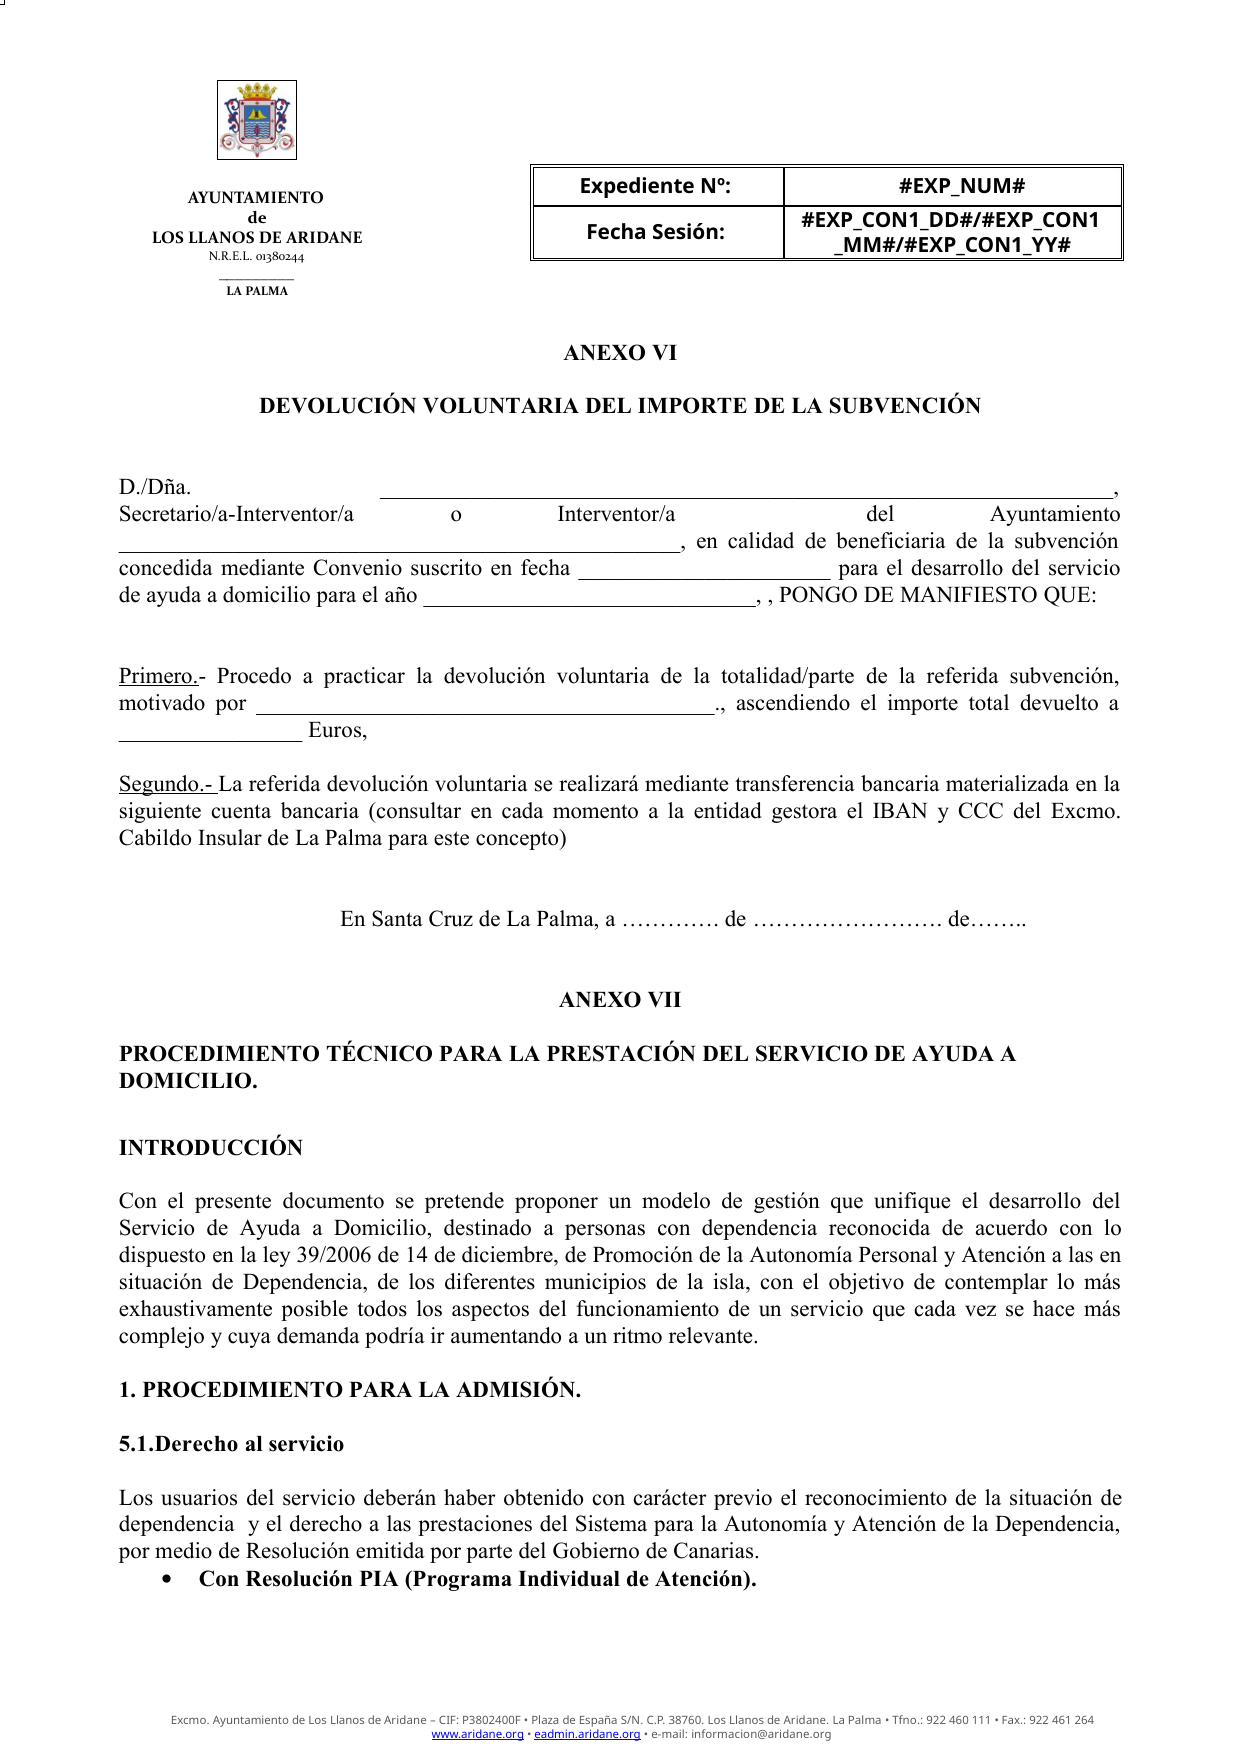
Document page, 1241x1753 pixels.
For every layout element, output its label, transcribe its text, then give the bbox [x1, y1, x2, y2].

text . PROCEDIMIENTO PARA LA ADMISIÓN. [130, 1377, 607, 1403]
text [701, 501, 866, 527]
text .1.Derecho al servicio [130, 1431, 607, 1457]
text _______________ Euros, [130, 717, 393, 742]
picture [531, 165, 1123, 260]
text siguiente cuenta bancaria (consultar en cada momento a la entidad gestora el IBAN y CCC del Excmo. [119, 798, 1146, 823]
text LOS LLANOS DE ARIDANE [152, 230, 387, 247]
text PROCEDIMIENTO TÉCNICO PARA LA PRESTACIÓN DEL SERVICIO DE AYUDA A [119, 1041, 1042, 1067]
text DOMICILIO. [119, 1068, 1042, 1093]
text ________________________________________________, en calidad de beneficiaria de la subvención [155, 528, 1146, 553]
text Expediente Nº: [579, 173, 761, 198]
text Servicio de Ayuda a Domicilio, destinado a personas con dependencia reconocida de acuerdo con lo [119, 1215, 1146, 1240]
text de [247, 210, 387, 227]
text LA PALMA [226, 286, 317, 298]
text Interventor/a [557, 501, 701, 527]
text Ayuntamiento [989, 501, 1146, 527]
text En Santa Cruz de La Palma, a …………. de ……………………. de…….. [340, 906, 1051, 931]
text motivado por ________________________________________., ascendiendo el importe total devuelto a [119, 690, 1145, 715]
picture [218, 81, 296, 159]
text dependencia y el derecho a las prestaciones del Sistema para la Autonomía y Atención de la Dependencia, [119, 1511, 1146, 1537]
text DEVOLUCIÓN VOLUNTARIA DEL IMPORTE DE LA SUBVENCIÓN [259, 394, 1007, 419]
text situación de Dependencia, de los diferentes municipios de la isla, con el objetivo de contemplar lo más [119, 1269, 1146, 1294]
text complejo y cuya demanda podría ir aumentando a un ritmo relevante. [119, 1323, 1146, 1348]
text Cabildo Insular de La Palma para este concepto) [119, 825, 1146, 850]
text dispuesto en la ley 39/2006 de 14 de diciembre, de Promoción de la Autonomía Personal y Atención a las en [119, 1242, 1146, 1267]
text INTRODUCCIÓN [119, 1134, 328, 1160]
text ________________________________________________________________, [380, 474, 1146, 499]
text Secretario/a-Interventor/a [119, 501, 450, 527]
text _ [317, 266, 327, 282]
text Los usuarios del servicio deberán haber obtenido con carácter previo el reconocimiento de la situación de [119, 1484, 1146, 1510]
text [919, 501, 989, 527]
text por medio de Resolución emitida por parte del Gobierno de Canarias. [119, 1538, 1146, 1564]
text N.R.E.L. 01380244 [208, 250, 327, 262]
text _ [219, 266, 226, 279]
text #EXP_CON1_DD#/#EXP_CON1 [801, 207, 1161, 232]
text D./Dña. [119, 474, 380, 499]
text ________ [226, 266, 317, 282]
text Con el presente documento se pretende proponer un modelo de gestión que unifique el desarrollo del [119, 1188, 1146, 1213]
text Segundo.- La referida devolución voluntaria se realizará mediante transferencia bancaria materializada en la [119, 771, 1146, 796]
text concedida mediante Convenio suscrito en fecha ______________________ para el desarrollo del servicio [119, 555, 1145, 580]
text  [161, 1563, 197, 1591]
text del [866, 501, 919, 527]
text _ [119, 717, 130, 741]
text 1 [119, 1377, 130, 1403]
text exhaustivamente posible todos los aspectos del funcionamiento de un servicio que cada vez se hace más [119, 1296, 1146, 1321]
text Con Resolución PIA (Programa Individual de Atención). [199, 1566, 781, 1591]
text www.aridane.org • eadmin.aridane.org • e-mail: informacion@aridane.org [431, 1727, 1095, 1741]
text Excmo. Ayuntamiento de Los Llanos de Aridane – CIF: P3802400F • Plaza de España S/N. C.P. 38760. Los Llanos de Aridane. La Palma • Tfno.: 922 460 111 • Fax.: 922 461 264 [171, 1713, 1095, 1727]
text #EXP_NUM# [899, 173, 1062, 198]
text 5 [119, 1431, 130, 1457]
text _MM#/#EXP_CON1_YY# [834, 232, 1161, 257]
text _ [119, 528, 155, 553]
text de ayuda a domicilio para el año _____________________________, , PONGO DE MANIFIESTO QUE: [119, 582, 1145, 607]
text Primero.- Procedo a practicar la devolución voluntaria de la totalidad/parte de la referida subvención, [119, 663, 1145, 688]
text AYUNTAMIENTO [188, 190, 387, 207]
text Fecha Sesión: [586, 219, 761, 244]
text ANEXO VII [559, 987, 706, 1012]
text [487, 501, 557, 527]
text ANEXO VI [563, 339, 702, 365]
text o [450, 501, 487, 527]
